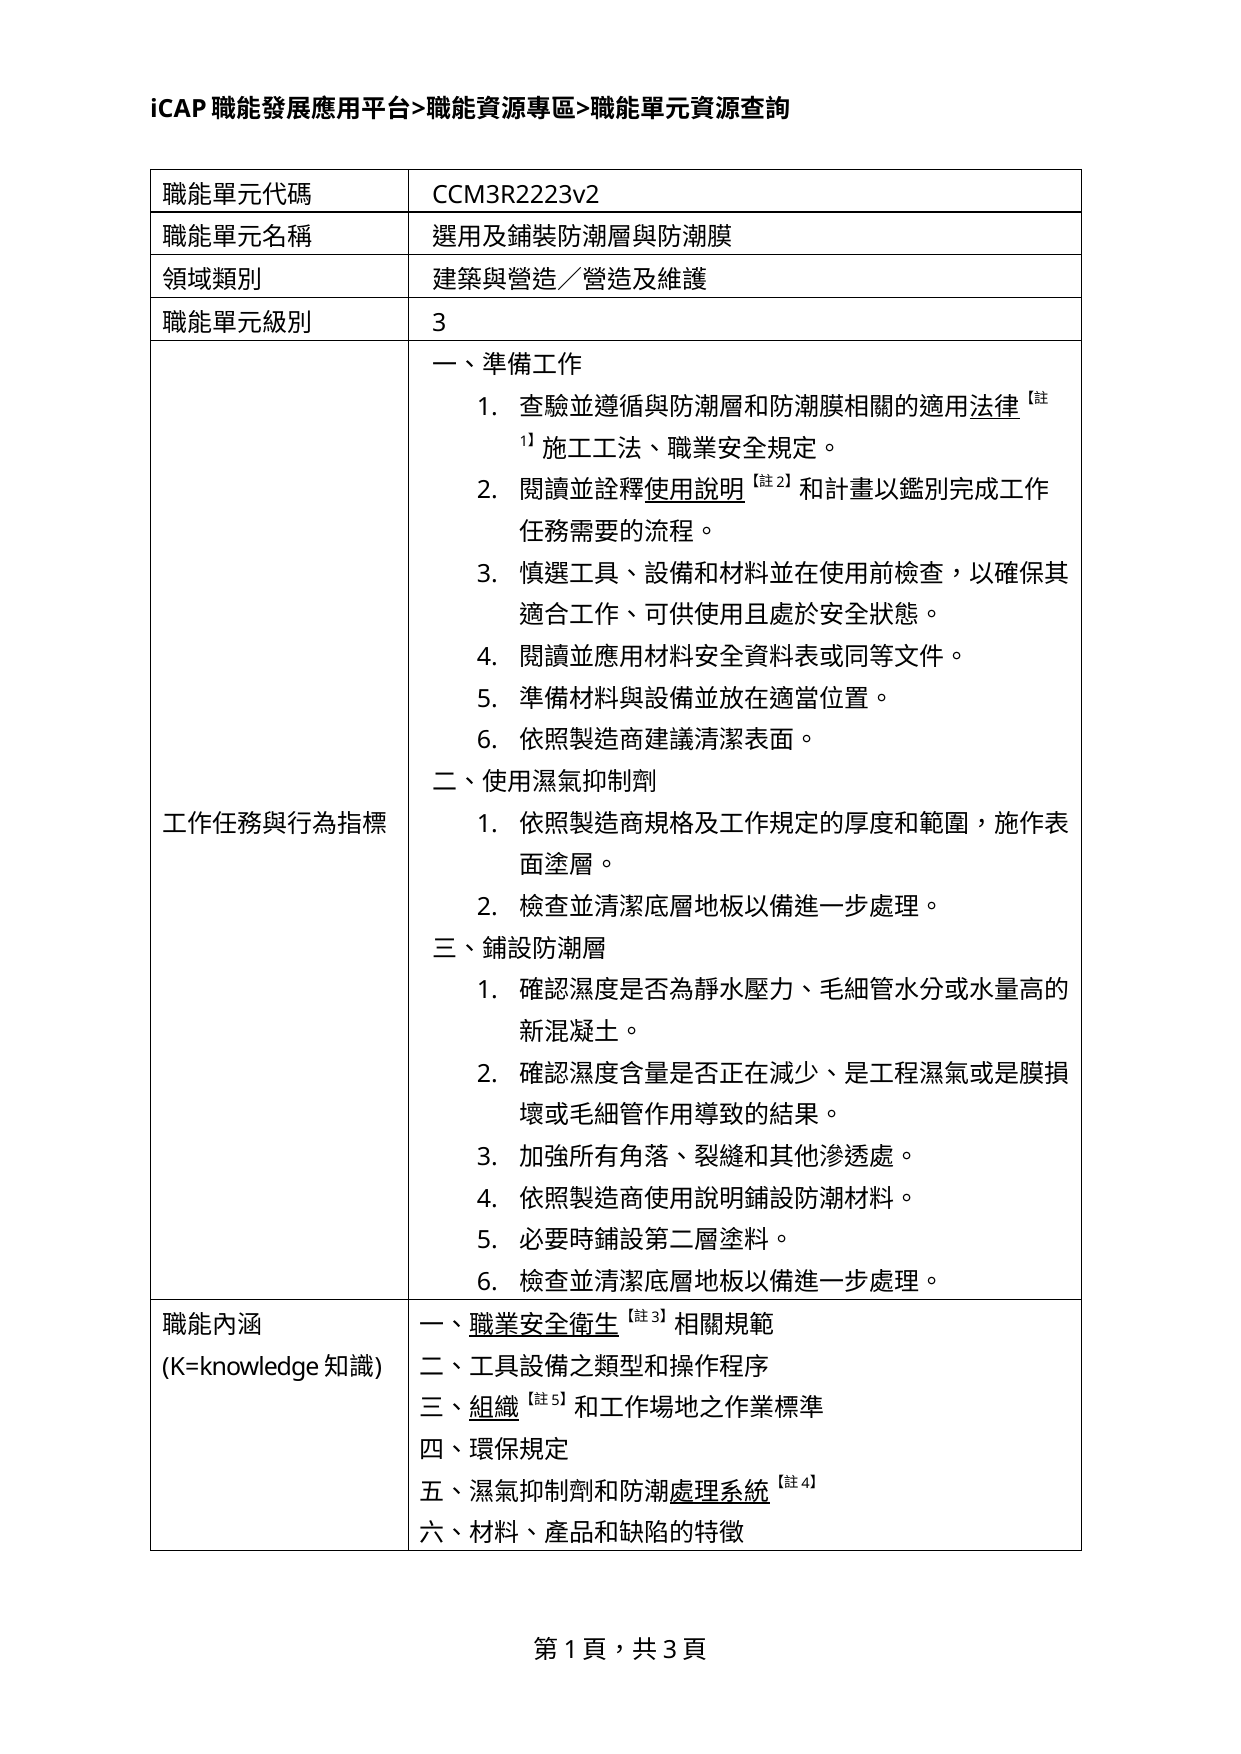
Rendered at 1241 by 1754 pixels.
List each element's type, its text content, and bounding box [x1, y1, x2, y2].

table_cell 職能單元級別 [151, 298, 408, 339]
table_cell 職能單元名稱 [151, 213, 408, 254]
table_header 職能單元代碼 [151, 170, 408, 211]
table_cell 建築與營造／營造及維護 [409, 255, 1081, 297]
table_cell 選用及鋪裝防潮層與防潮膜 [409, 213, 1081, 254]
table_header CCM3R2223v2 [409, 170, 1081, 211]
table_cell 3 [409, 298, 1081, 339]
table_cell 工作任務與行為指標 [151, 341, 408, 1299]
table_cell 領域類別 [151, 255, 408, 297]
table_cell 職業安全衛生【註3】相關規範 工具設備之類型和操作程序 組織【註5】和工作場地之作業標準 環保規定 濕氣抑制劑和防潮處理系統【註4】 材料、產品和缺陷的特徵 防潮層鋪設方法 [409, 1300, 1081, 1550]
table_cell 職能內涵 (K=knowledge知識) [151, 1300, 408, 1550]
table_cell 準備工作 查驗並遵循與防潮層和防潮膜相關的適用法律【註1】施工工法、職業安全規定。 閱讀並詮釋使用說明【註2】和計畫以鑑別完成工作任務需要的流程。 慎選工具、設備和材料並在使用前檢查，以確保其適合工作、可供使用且處於安全狀態。 閱讀並應用材料安全資料表或同等文件。 準備材料與設備並放在適當位置。 依照製造商建議清潔表面。 使用濕氣抑制劑 依照製造商規格及工作規定的厚度和範圍，施作表面塗層。 檢查並清潔底層地板以備進一步處理。 鋪設防潮層 確認濕度是否為靜水壓力、毛細管水分或水量高的新混凝土。 確認濕度含量是否正在減少、是工程濕氣或是膜損壞或毛細管作用導致的結果。 加強所有角落、裂縫和其他滲透處。 依照製造商使用說明鋪設防潮材料。 必要時鋪設第二層塗料。 檢查並清潔底層地板以備進一步處理。 [409, 341, 1081, 1299]
